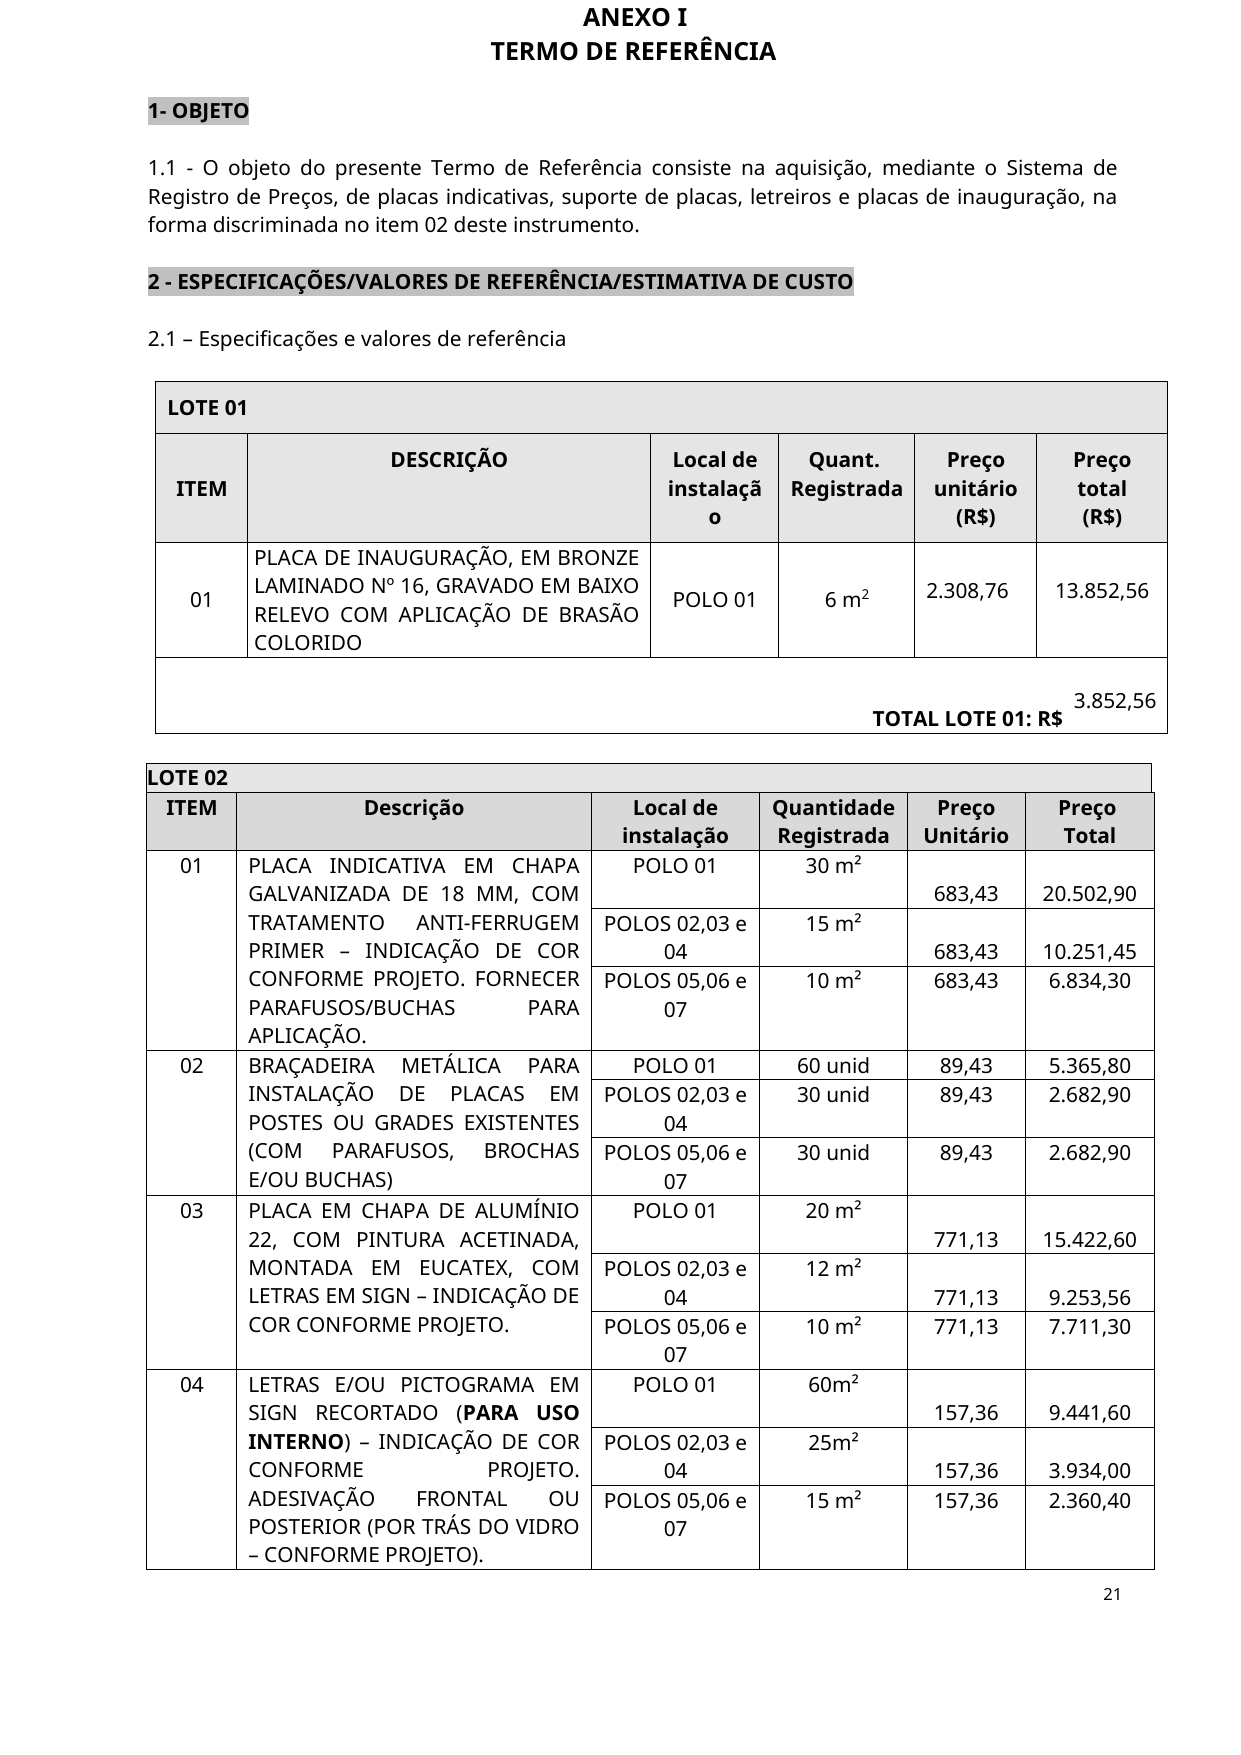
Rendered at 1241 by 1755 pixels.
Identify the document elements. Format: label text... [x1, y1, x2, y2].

table_cell 2.682,90 [1026, 1080, 1154, 1137]
table_cell 771,13 [908, 1196, 1025, 1253]
table_cell 01 [147, 851, 236, 1050]
table_cell 771,13 [908, 1312, 1025, 1369]
table_cell 3.934,00 [1026, 1428, 1154, 1485]
table_cell POLOS 02,03 e 04 [592, 1254, 759, 1311]
table_cell POLOS 02,03 e 04 [592, 1428, 759, 1485]
table_cell POLO 01 [592, 1370, 759, 1427]
table_cell 30 unid [760, 1080, 907, 1137]
table_cell Local de instalação [651, 434, 778, 542]
table_cell 20 m² [760, 1196, 907, 1253]
table_cell Quant. Registrada [779, 434, 914, 542]
table_cell 683,43 [908, 909, 1025, 966]
table_cell PLACA INDICATIVA EM CHAPA GALVANIZADA DE 18 MM, COM TRATAMENTO ANTI-FERRUGEM PRIMER – INDICAÇÃO DE COR CONFORME PROJETO. FORNECER PARAFUSOS/BUCHAS PARA APLICAÇÃO. [237, 851, 591, 1050]
table_cell 683,43 [908, 851, 1025, 908]
table_cell 6 m2 [779, 543, 914, 657]
table_cell 10 m² [760, 1312, 907, 1369]
table_cell 12 m² [760, 1254, 907, 1311]
table_cell LETRAS E/OU PICTOGRAMA EM SIGN RECORTADO (PARA USO INTERNO) – INDICAÇÃO DE COR CONFORME PROJETO. ADESIVAÇÃO FRONTAL OU POSTERIOR (POR TRÁS DO VIDRO – CONFORME PROJETO). [237, 1370, 591, 1569]
table_cell PLACA EM CHAPA DE ALUMÍNIO 22, COM PINTURA ACETINADA, MONTADA EM EUCATEX, COM LETRAS EM SIGN – INDICAÇÃO DE COR CONFORME PROJETO. [237, 1196, 591, 1369]
table_cell ITEM [156, 434, 247, 542]
table_header LOTE 01 [156, 382, 1167, 433]
text 1.1 - O objeto do presente Termo de Referência consiste na aquisição, mediante o Sistema de Registro de Preços, de placas indicativas, suporte de placas, letreiros e placas de inauguração, na forma discriminada no item 02 deste instrumento. [148, 153, 1119, 239]
table_cell 683,43 [908, 967, 1025, 1050]
text 2.1 – Especificações e valores de referência [148, 324, 1122, 352]
table_cell 02 [147, 1051, 236, 1195]
table_cell 9.253,56 [1026, 1254, 1154, 1311]
table_cell 15.422,60 [1026, 1196, 1154, 1253]
table_cell POLOS 05,06 e 07 [592, 1486, 759, 1569]
table_cell 2.360,40 [1026, 1486, 1154, 1569]
table_cell 157,36 [908, 1486, 1025, 1569]
table_cell 15 m² [760, 909, 907, 966]
table_cell 2.308,76 [915, 543, 1036, 657]
table_cell 60m² [760, 1370, 907, 1427]
table_cell 15 m² [760, 1486, 907, 1569]
table_cell 157,36 [908, 1428, 1025, 1485]
table_cell 13.852,56 [1037, 543, 1167, 657]
table_cell POLO 01 [592, 1196, 759, 1253]
table_cell 60 unid [760, 1051, 907, 1079]
table_cell Preço unitário (R$) [915, 434, 1036, 542]
table_cell ITEM [147, 793, 236, 850]
table_cell 771,13 [908, 1254, 1025, 1311]
table_cell POLO 01 [651, 543, 778, 657]
table_cell 7.711,30 [1026, 1312, 1154, 1369]
table_cell 25m² [760, 1428, 907, 1485]
table_cell 89,43 [908, 1051, 1025, 1079]
text TERMO DE REFERÊNCIA [148, 34, 1119, 68]
table_cell POLOS 02,03 e 04 [592, 1080, 759, 1137]
table_cell 03 [147, 1196, 236, 1369]
table_cell BRAÇADEIRA METÁLICA PARA INSTALAÇÃO DE PLACAS EM POSTES OU GRADES EXISTENTES (COM PARAFUSOS, BROCHAS E/OU BUCHAS) [237, 1051, 591, 1195]
table_cell 30 m² [760, 851, 907, 908]
table_cell 20.502,90 [1026, 851, 1154, 908]
table_cell Preço Unitário [908, 793, 1025, 850]
table_cell PLACA DE INAUGURAÇÃO, EM BRONZE LAMINADO Nº 16, GRAVADO EM BAIXO RELEVO COM APLICAÇÃO DE BRASÃO COLORIDO [248, 543, 650, 657]
table_cell 10 m² [760, 967, 907, 1050]
table_cell 2.682,90 [1026, 1138, 1154, 1195]
table_cell 5.365,80 [1026, 1051, 1154, 1079]
table_cell 04 [147, 1370, 236, 1569]
text 1- OBJETO [148, 97, 1119, 125]
table_cell Local de instalação [592, 793, 759, 850]
text 2 - ESPECIFICAÇÕES/VALORES DE REFERÊNCIA/ESTIMATIVA DE CUSTO [148, 267, 1122, 296]
table_cell POLOS 05,06 e 07 [592, 1312, 759, 1369]
table_cell 157,36 [908, 1370, 1025, 1427]
table_cell Quantidade Registrada [760, 793, 907, 850]
table_cell Preço total (R$) [1037, 434, 1167, 542]
table_cell Descrição [237, 793, 591, 850]
table_cell POLO 01 [592, 1051, 759, 1079]
subtitle ANEXO I [148, 0, 1122, 34]
table_cell 10.251,45 [1026, 909, 1154, 966]
table_cell POLO 01 [592, 851, 759, 908]
table_cell 9.441,60 [1026, 1370, 1154, 1427]
table_cell DESCRIÇÃO [248, 434, 650, 542]
table_cell 6.834,30 [1026, 967, 1154, 1050]
table_cell POLOS 05,06 e 07 [592, 967, 759, 1050]
table_cell 89,43 [908, 1138, 1025, 1195]
table_header LOTE 02 [147, 764, 1151, 792]
table_cell TOTAL LOTE 01: R$ 3.852,56 [156, 658, 1167, 733]
table_cell 30 unid [760, 1138, 907, 1195]
table_cell POLOS 05,06 e 07 [592, 1138, 759, 1195]
table_cell 89,43 [908, 1080, 1025, 1137]
table_cell Preço Total [1026, 793, 1154, 850]
table_cell POLOS 02,03 e 04 [592, 909, 759, 966]
table_cell 01 [156, 543, 247, 657]
